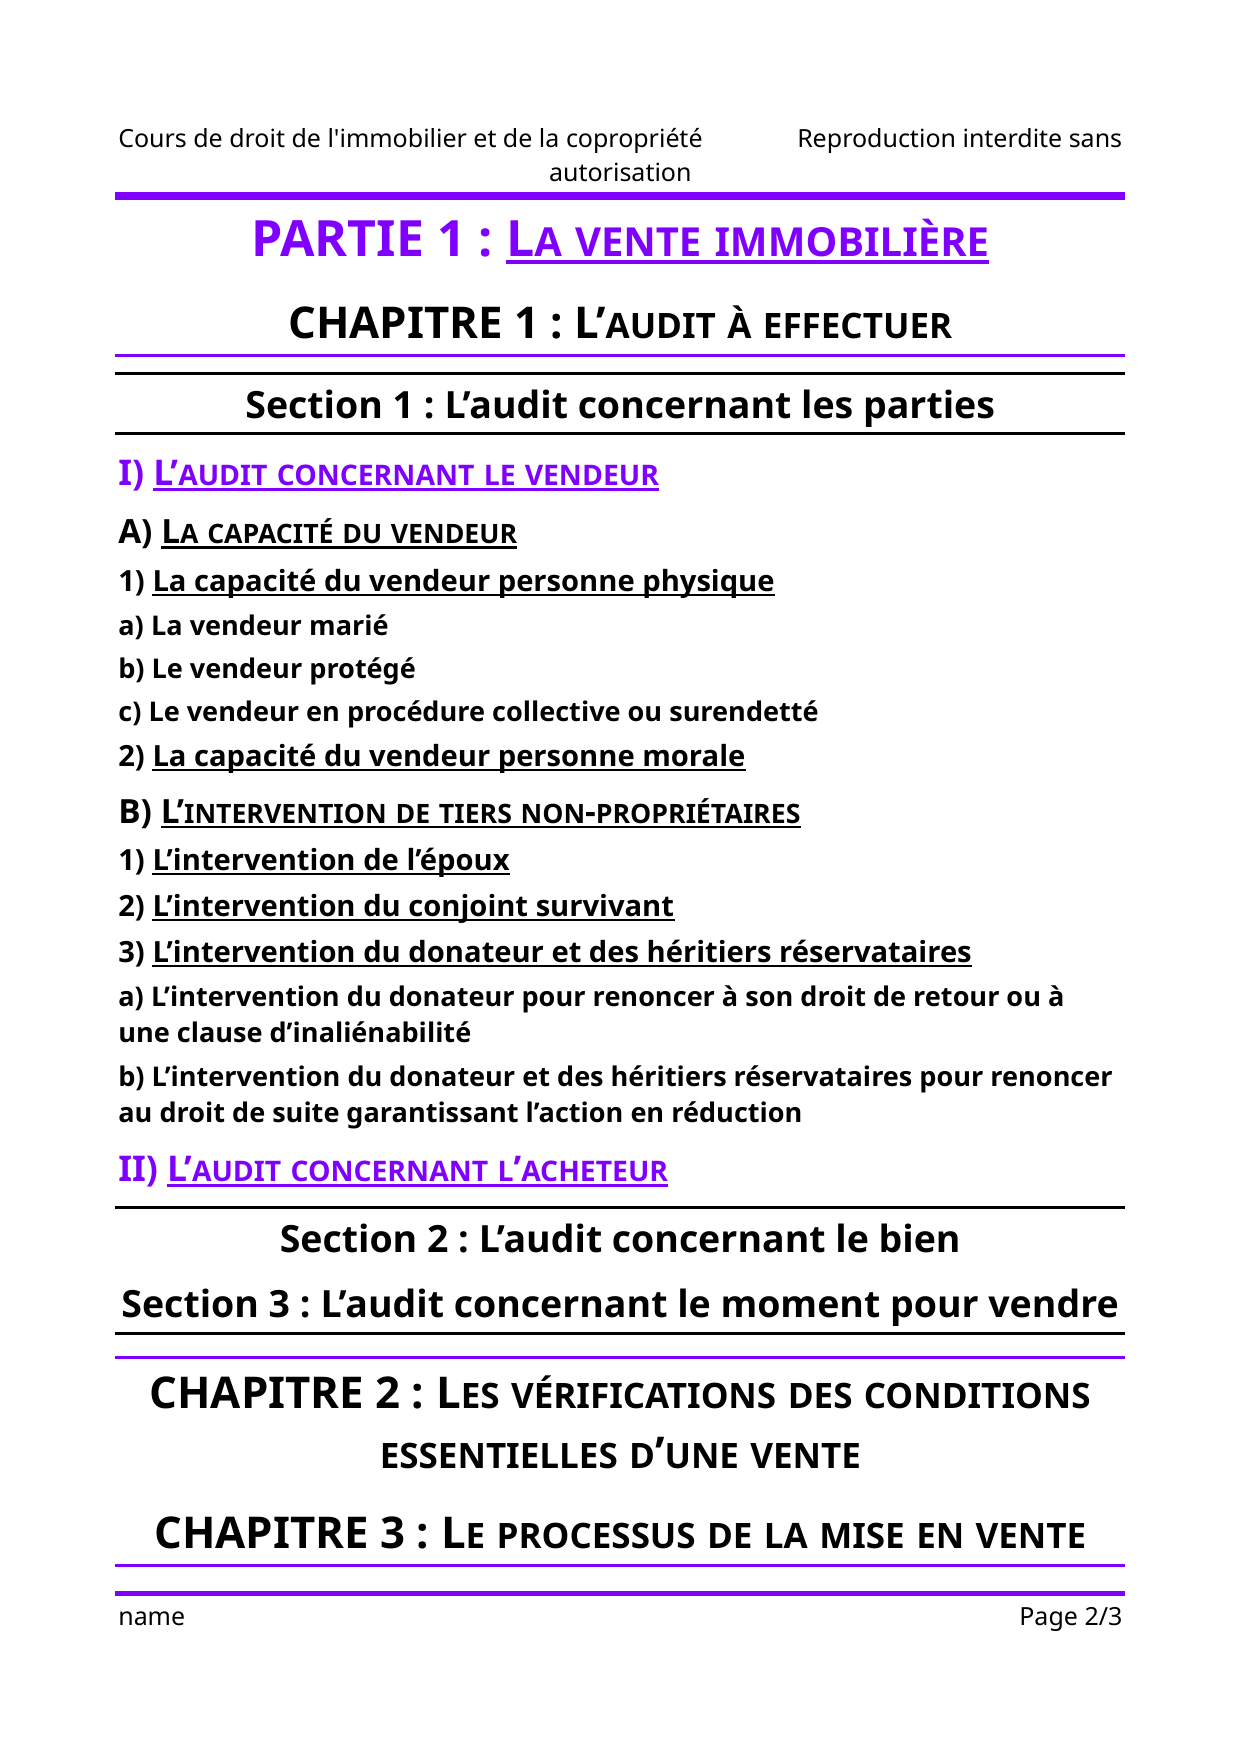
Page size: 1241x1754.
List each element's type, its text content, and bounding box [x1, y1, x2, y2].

subtitle L’intervention de tiers non-propriétaires [118, 787, 1122, 833]
subtitle La vendeur marié [118, 606, 1122, 643]
subtitle L’intervention du donateur et des héritiers réservataires [118, 931, 1122, 971]
subtitle L’audit concernant le vendeur [118, 448, 1122, 496]
subtitle L’intervention du donateur pour renoncer à son droit de retour ou à une clause d’inaliénabilité [118, 977, 1122, 1051]
subtitle Les vérifications des conditions essentielles d’une vente [115, 1359, 1125, 1481]
subtitle Le vendeur protégé [118, 649, 1122, 686]
subtitle L’intervention du donateur et des héritiers réservataires pour renoncer au droit de suite garantissant l’action en réduction [118, 1057, 1122, 1131]
subtitle La capacité du vendeur personne physique [118, 560, 1122, 600]
subtitle L’audit concernant le bien [115, 1209, 1125, 1263]
subtitle Le processus de la mise en vente [115, 1496, 1125, 1564]
subtitle La capacité du vendeur [118, 508, 1122, 554]
subtitle L’audit concernant les parties [115, 375, 1125, 432]
subtitle Le vendeur en procédure collective ou surendetté [118, 692, 1122, 729]
subtitle L’intervention du conjoint survivant [118, 885, 1122, 925]
subtitle L’audit concernant l’acheteur [118, 1143, 1122, 1191]
subtitle L’audit à effectuer [115, 286, 1125, 354]
subtitle L’audit concernant le moment pour vendre [115, 1272, 1125, 1332]
subtitle La capacité du vendeur personne morale [118, 735, 1122, 775]
subtitle La vente immobilière [115, 200, 1125, 271]
subtitle L’intervention de l’époux [118, 839, 1122, 879]
